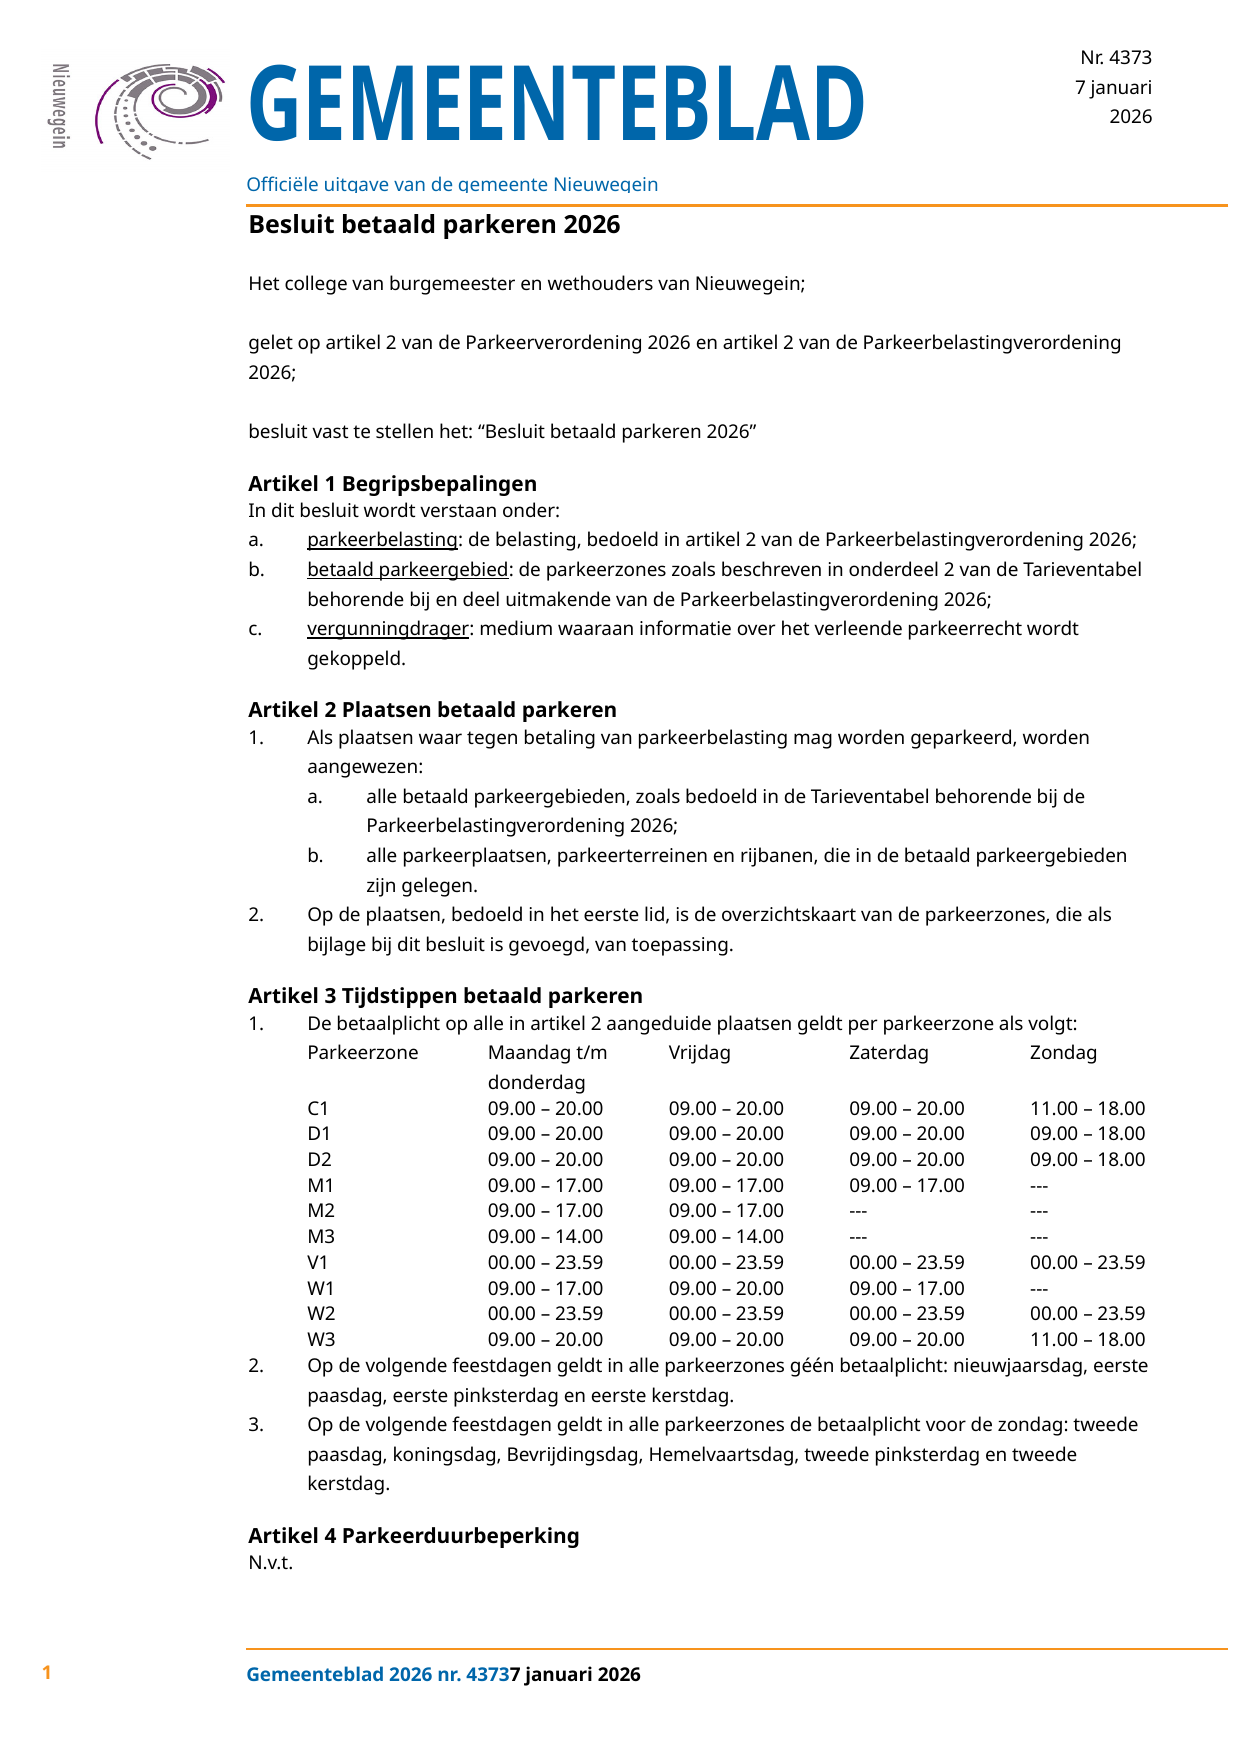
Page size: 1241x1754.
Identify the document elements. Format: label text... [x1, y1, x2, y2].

table_header Vrijdag [669, 1040, 849, 1095]
table_cell 09.00 – 17.00 [849, 1172, 1030, 1198]
table_cell 09.00 – 20.00 [669, 1121, 849, 1146]
list vergunningdrager: medium waaraan informatie over het verleende parkeerrecht wordt gekoppeld. [248, 615, 1152, 671]
text Artikel 4 Parkeerduurbeperking [248, 1521, 1152, 1549]
table_header Zondag [1030, 1040, 1211, 1095]
table_cell 09.00 – 20.00 [849, 1121, 1030, 1146]
table_cell --- [1030, 1172, 1211, 1198]
table_cell V1 [307, 1249, 488, 1275]
table_cell 09.00 – 17.00 [488, 1172, 668, 1198]
table_cell D1 [307, 1121, 488, 1146]
table_cell 11.00 – 18.00 [1030, 1095, 1211, 1121]
table_cell W1 [307, 1275, 488, 1301]
table_cell 09.00 – 18.00 [1030, 1121, 1211, 1146]
table_cell 09.00 – 20.00 [488, 1146, 668, 1172]
table_cell 09.00 – 20.00 [849, 1146, 1030, 1172]
list Op de volgende feestdagen geldt in alle parkeerzones géén betaalplicht: nieuwjaarsdag, eerste paasdag, eerste pinksterdag en eerste kerstdag. [248, 1352, 1152, 1407]
table_cell W2 [307, 1301, 488, 1326]
table_cell 09.00 – 20.00 [488, 1121, 668, 1146]
list De betaalplicht op alle in artikel 2 aangeduide plaatsen geldt per parkeerzone als volgt: [248, 1010, 1152, 1036]
table_cell 09.00 – 20.00 [669, 1146, 849, 1172]
table_header Zaterdag [849, 1040, 1030, 1095]
list alle parkeerplaatsen, parkeerterreinen en rijbanen, die in de betaald parkeergebieden zijn gelegen. [307, 842, 1152, 897]
table_cell 09.00 – 14.00 [669, 1224, 849, 1249]
table_cell 09.00 – 20.00 [488, 1095, 668, 1121]
table_cell 00.00 – 23.59 [1030, 1249, 1211, 1275]
list alle betaald parkeergebieden, zoals bedoeld in de Tarieventabel behorende bij de Parkeerbelastingverordening 2026; [307, 783, 1152, 838]
text Artikel 1 Begripsbepalingen [248, 469, 1152, 497]
table_cell 09.00 – 20.00 [669, 1095, 849, 1121]
table_cell D2 [307, 1146, 488, 1172]
table_cell 00.00 – 23.59 [488, 1301, 668, 1326]
list Als plaatsen waar tegen betaling van parkeerbelasting mag worden geparkeerd, worden aangewezen: [248, 724, 1152, 779]
text In dit besluit wordt verstaan onder: [248, 497, 1152, 523]
table_cell --- [1030, 1224, 1211, 1249]
table_cell W3 [307, 1326, 488, 1352]
table_cell 00.00 – 23.59 [488, 1249, 668, 1275]
table_cell M3 [307, 1224, 488, 1249]
table_cell 00.00 – 23.59 [849, 1301, 1030, 1326]
table_cell 09.00 – 17.00 [669, 1172, 849, 1198]
table_cell 09.00 – 17.00 [488, 1198, 668, 1223]
text gelet op artikel 2 van de Parkeerverordening 2026 en artikel 2 van de Parkeerbelastingverordening 2026; [248, 329, 1152, 385]
text besluit vast te stellen het: “Besluit betaald parkeren 2026” [248, 418, 1152, 444]
table_cell 00.00 – 23.59 [849, 1249, 1030, 1275]
table_cell 09.00 – 17.00 [669, 1198, 849, 1223]
table_cell 09.00 – 18.00 [1030, 1146, 1211, 1172]
text Het college van burgemeester en wethouders van Nieuwegein; [248, 270, 1152, 296]
list Op de plaatsen, bedoeld in het eerste lid, is de overzichtskaart van de parkeerzones, die als bijlage bij dit besluit is gevoegd, van toepassing. [248, 901, 1152, 957]
text Besluit betaald parkeren 2026 [248, 207, 1152, 241]
table_cell 09.00 – 20.00 [849, 1095, 1030, 1121]
text N.v.t. [248, 1549, 1152, 1575]
table_cell 09.00 – 20.00 [849, 1326, 1030, 1352]
table_cell 09.00 – 14.00 [488, 1224, 668, 1249]
list betaald parkeergebied: de parkeerzones zoals beschreven in onderdeel 2 van de Tarieventabel behorende bij en deel uitmakende van de Parkeerbelastingverordening 2026; [248, 556, 1152, 612]
table_cell 00.00 – 23.59 [669, 1301, 849, 1326]
table_cell C1 [307, 1095, 488, 1121]
table_cell --- [1030, 1275, 1211, 1301]
table_cell 09.00 – 20.00 [669, 1275, 849, 1301]
table_cell 09.00 – 17.00 [488, 1275, 668, 1301]
table_header Parkeerzone [307, 1040, 488, 1095]
table_header Maandag t/m donderdag [488, 1040, 668, 1095]
table_cell 09.00 – 20.00 [669, 1326, 849, 1352]
text Artikel 3 Tijdstippen betaald parkeren [248, 981, 1152, 1010]
table_cell --- [1030, 1198, 1211, 1223]
table_cell 00.00 – 23.59 [669, 1249, 849, 1275]
table_cell 11.00 – 18.00 [1030, 1326, 1211, 1352]
picture [41, 47, 231, 172]
table_cell M1 [307, 1172, 488, 1198]
table_cell --- [849, 1198, 1030, 1223]
list parkeerbelasting: de belasting, bedoeld in artikel 2 van de Parkeerbelastingverordening 2026; [248, 527, 1152, 552]
text Artikel 2 Plaatsen betaald parkeren [248, 695, 1152, 724]
table_cell 09.00 – 20.00 [488, 1326, 668, 1352]
list Op de volgende feestdagen geldt in alle parkeerzones de betaalplicht voor de zondag: tweede paasdag, koningsdag, Bevrijdingsdag, Hemelvaartsdag, tweede pinksterdag en tweede kerstdag. [248, 1411, 1152, 1496]
table_cell M2 [307, 1198, 488, 1223]
table_cell 09.00 – 17.00 [849, 1275, 1030, 1301]
table_cell --- [849, 1224, 1030, 1249]
table_cell 00.00 – 23.59 [1030, 1301, 1211, 1326]
